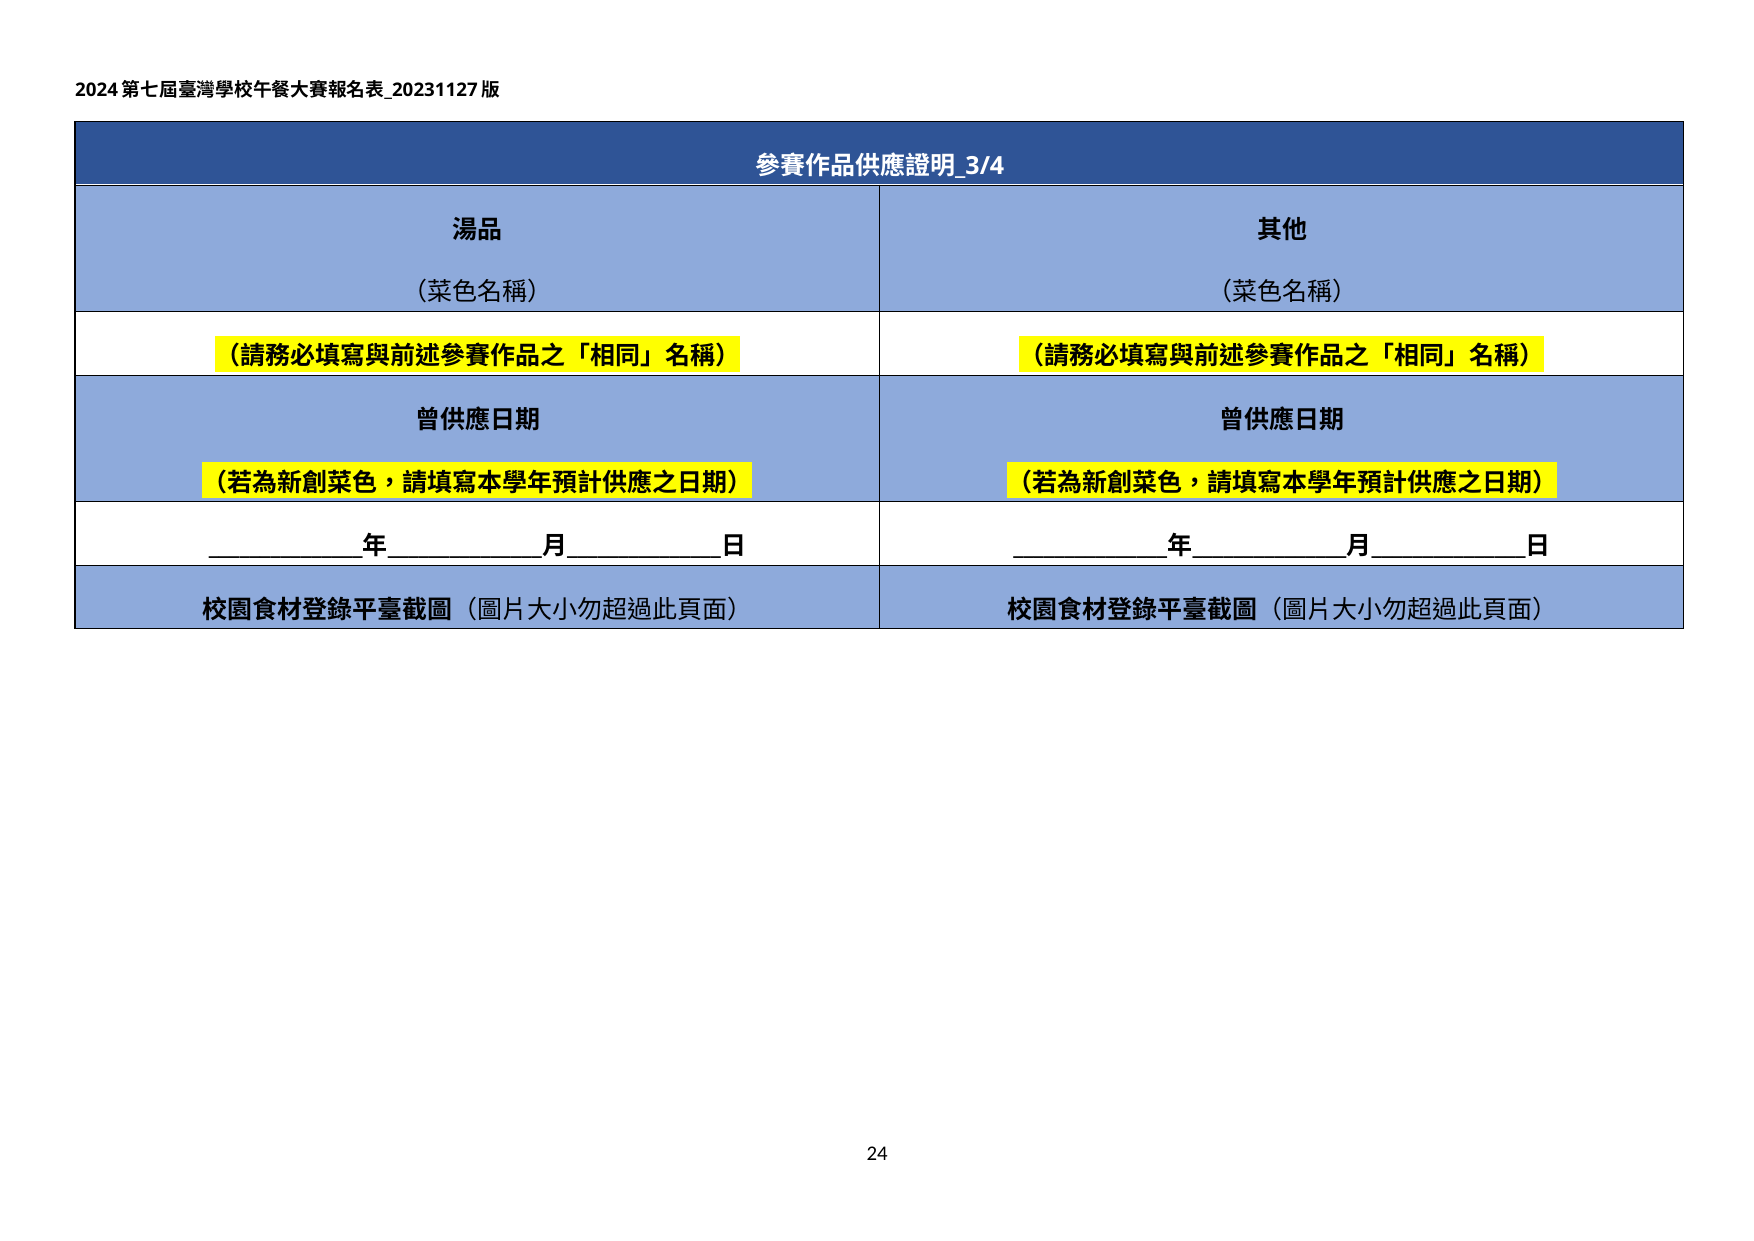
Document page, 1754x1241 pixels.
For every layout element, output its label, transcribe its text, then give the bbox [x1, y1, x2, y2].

table_cell 曾供應日期 （若為新創菜色，請填寫本學年預計供應之日期） [76, 376, 879, 501]
table_cell 曾供應日期 （若為新創菜色，請填寫本學年預計供應之日期） [880, 376, 1683, 501]
table_cell _______________年_______________月_______________日 [76, 502, 879, 564]
table_cell 校園食材登錄平臺截圖（圖片大小勿超過此頁面） [880, 566, 1683, 628]
table_cell _______________年_______________月_______________日 [880, 502, 1683, 564]
table_cell 湯品 （菜色名稱） [76, 186, 879, 311]
table_cell 校園食材登錄平臺截圖（圖片大小勿超過此頁面） [76, 566, 879, 628]
table_cell （請務必填寫與前述參賽作品之「相同」名稱） [880, 312, 1683, 375]
table_header 參賽作品供應證明_3/4 [76, 122, 1683, 184]
table_cell （請務必填寫與前述參賽作品之「相同」名稱） [76, 312, 879, 375]
table_cell 其他 （菜色名稱） [880, 186, 1683, 311]
